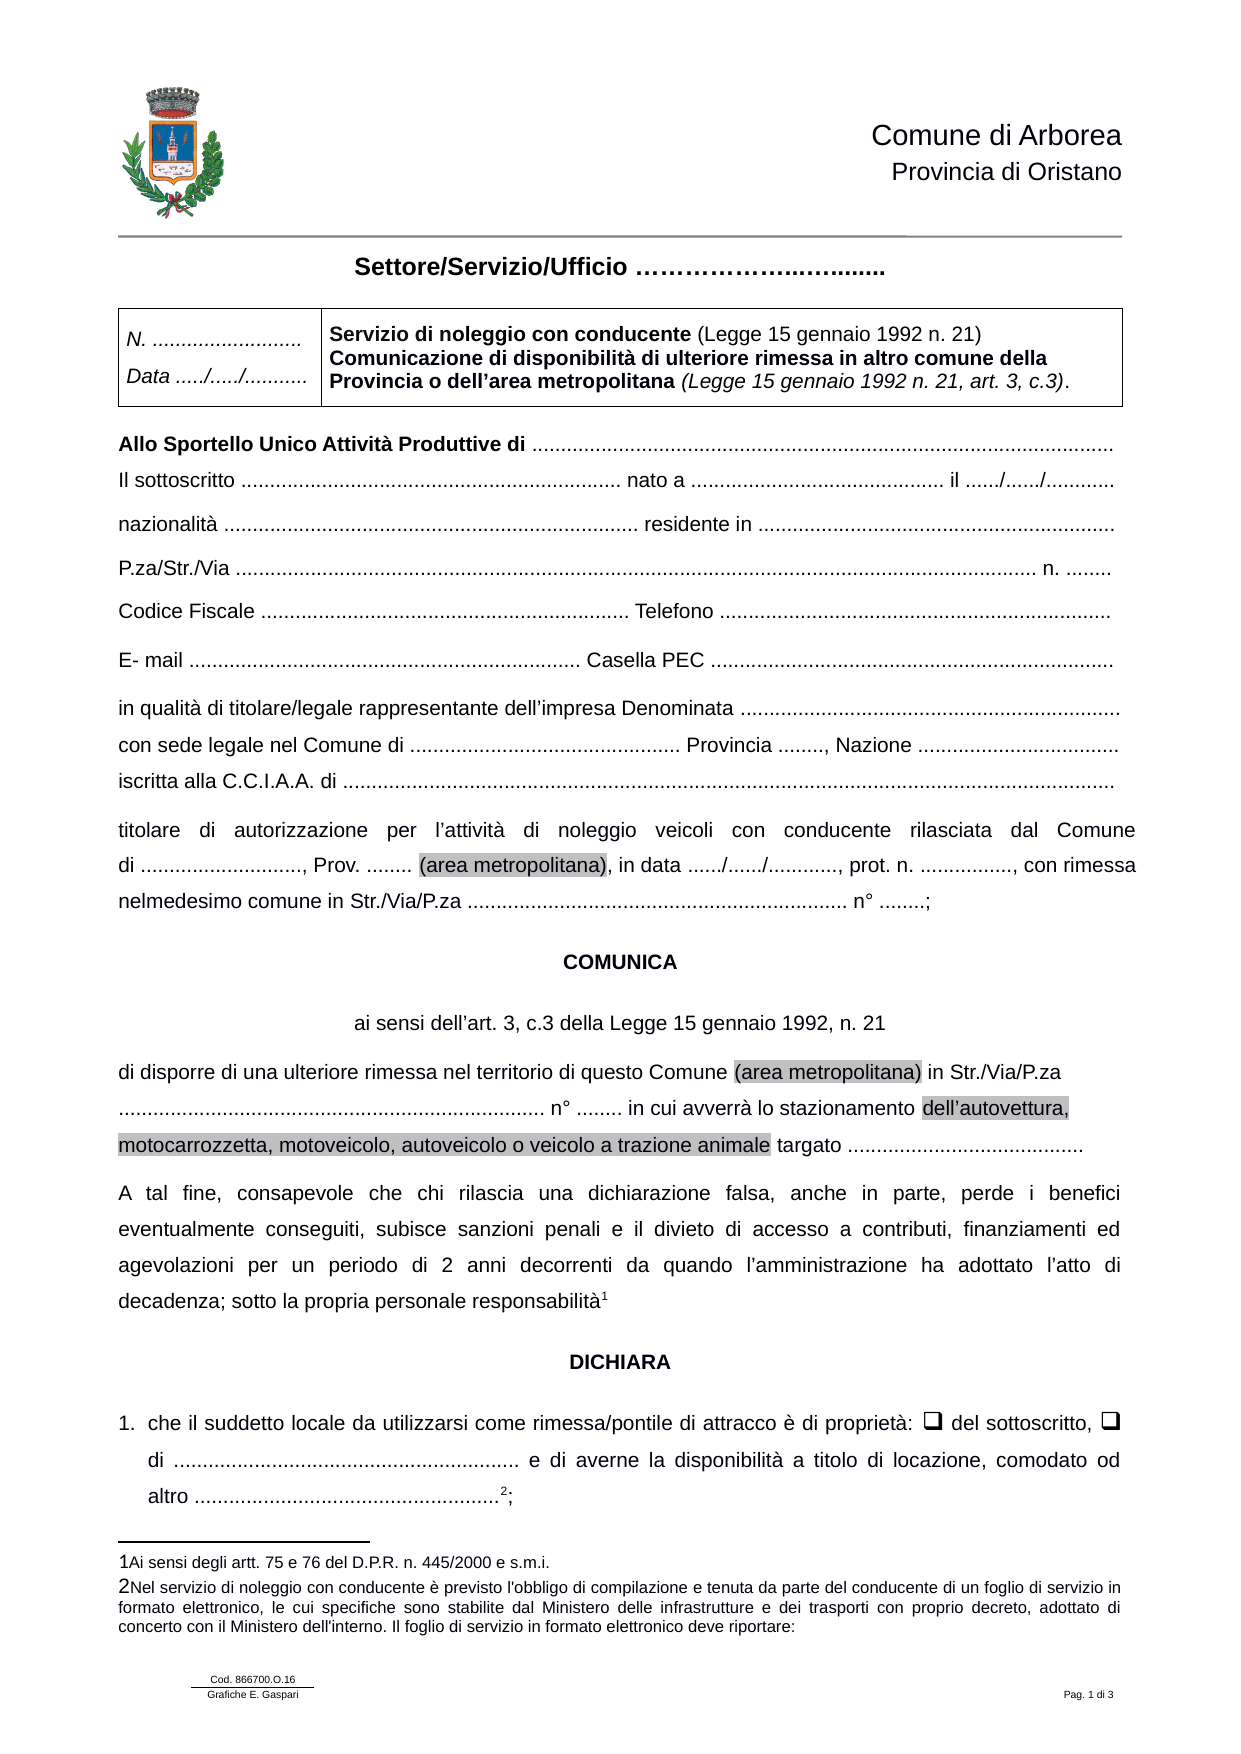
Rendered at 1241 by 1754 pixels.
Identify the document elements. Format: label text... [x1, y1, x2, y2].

text E- mail .................................................................... Casella PEC ...................................................................... [118, 648, 1122, 672]
table_header N. .......................... Data ...../...../........... [119, 309, 321, 406]
list Nel servizio di noleggio con conducente è previsto l'obbligo di compilazione e tenuta da parte del conducente di un foglio di servizio in formato elettronico, le cui specifiche sono stabilite dal Ministero delle infrastrutture e dei trasporti con proprio decreto, adottato di concerto con il Ministero dell'interno. Il foglio di servizio in formato elettronico deve riportare: [118, 1573, 1122, 1636]
text .......................................................................... n° ........ in cui avverrà lo stazionamento dell’autovettura, [118, 1096, 1122, 1120]
text A tal fine, consapevole che chi rilascia una dichiarazione falsa, anche in parte, perde i benefici eventualmente conseguiti, subisce sanzioni penali e il divieto di accesso a contributi, finanziamenti ed agevolazioni per un periodo di 2 anni decorrenti da quando l’amministrazione ha adottato l’atto di decadenza; sotto la propria personale responsabilità [118, 1181, 1122, 1313]
text di disporre di una ulteriore rimessa nel territorio di questo Comune (area metropolitana) in Str./Via/P.za [118, 1059, 1122, 1083]
text Codice Fiscale ................................................................ Telefono .................................................................... [118, 599, 1122, 623]
text ai sensi dell’art. 3, c.3 della Legge 15 gennaio 1992, n. 21 [118, 1011, 1122, 1035]
text Provincia di Oristano [224, 157, 1122, 185]
text COMUNICA [118, 950, 1122, 974]
picture [122, 87, 224, 219]
subtitle che il suddetto locale da utilizzarsi come rimessa/pontile di attracco è di proprietà:  del sottoscritto,  di ............................................................ e di averne la disponibilità a titolo di locazione, comodato od altro .....................................................; [118, 1411, 1122, 1507]
text Ai sensi degli artt. 75 e 76 del D.P.R. n. 445/2000 e s.m.i. [118, 1548, 1122, 1573]
text con sede legale nel Comune di ............................................... Provincia ........, Nazione ................................... [118, 732, 1122, 756]
text Settore/Servizio/Ufficio ………………...…........ [118, 252, 1122, 281]
subtitle DICHIARA [118, 1350, 1122, 1374]
text iscritta alla C.C.I.A.A. di ...................................................................................................................................... [118, 769, 1122, 793]
text Il sottoscritto .................................................................. nato a ............................................ il ....../....../............ [118, 468, 1122, 492]
table_header Servizio di noleggio con conducente (Legge 15 gennaio 1992 n. 21) Comunicazione di disponibilità di ulteriore rimessa in altro comune della Provincia o dell’area metropolitana (Legge 15 gennaio 1992 n. 21, art. 3, c.3). [322, 309, 1122, 406]
text nazionalità ........................................................................ residente in .............................................................. [118, 512, 1122, 536]
text motocarrozzetta, motoveicolo, autoveicolo o veicolo a trazione animale targato ......................................... [118, 1132, 1122, 1156]
text in qualità di titolare/legale rappresentante dell’impresa Denominata .................................................................. [118, 696, 1122, 720]
text Comune di Arborea [224, 118, 1122, 152]
text P.za/Str./Via ........................................................................................................................................... n. ........ [118, 556, 1122, 579]
text titolare di autorizzazione per l’attività di noleggio veicoli con conducente rilasciata dal Comune di ............................, Prov. ........ (area metropolitana), in data ....../....../............, prot. n. ................, con rimessa nelmedesimo comune in Str./Via/P.za .................................................................. n° ........; [118, 817, 1137, 913]
text Allo Sportello Unico Attività Produttive di ..................................................................................................... [118, 432, 1122, 456]
